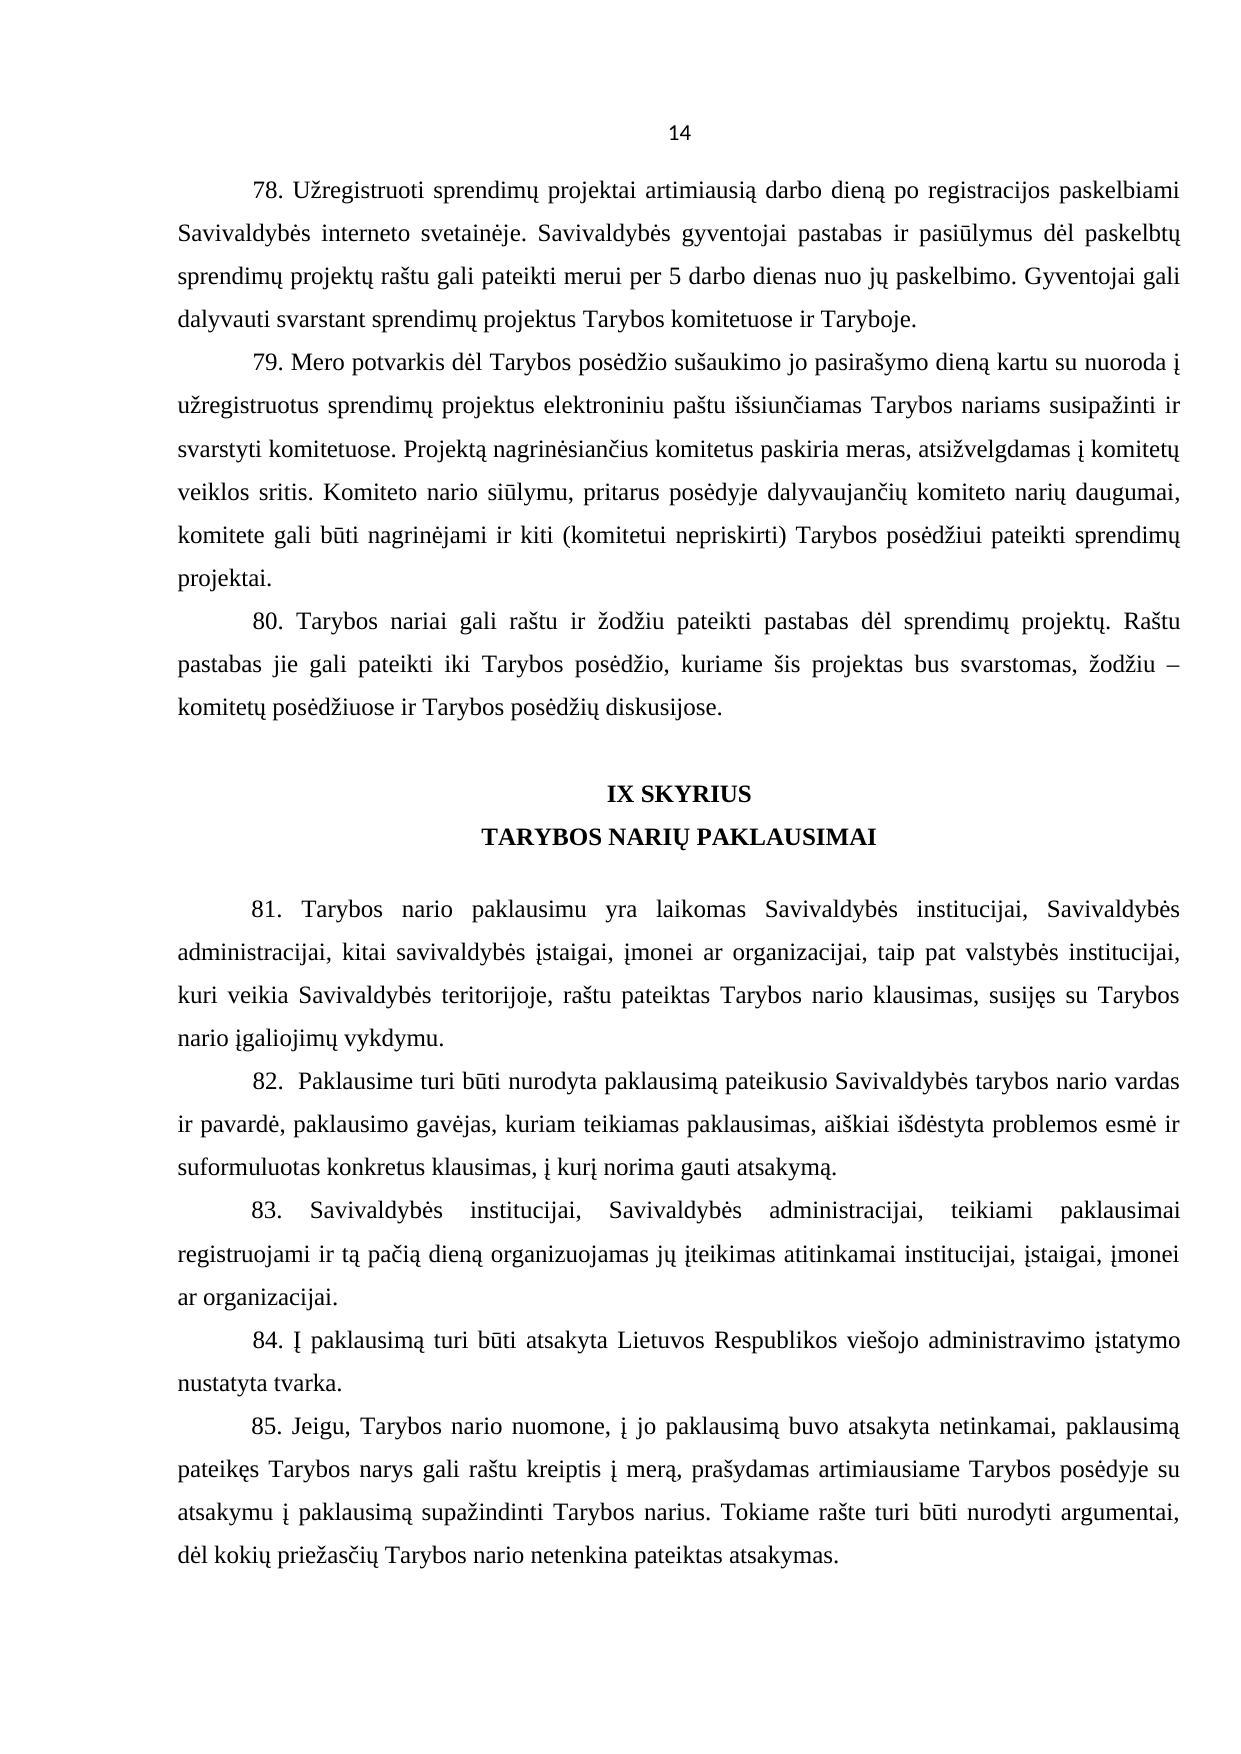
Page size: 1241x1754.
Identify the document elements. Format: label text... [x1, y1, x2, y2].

subtitle TARYBOS NARIŲ PAKLAUSIMAI [177, 822, 1181, 851]
text 85. Jeigu, Tarybos nario nuomone, į jo paklausimą buvo atsakyta netinkamai, paklausimą pateikęs Tarybos narys gali raštu kreiptis į merą, prašydamas artimiausiame Tarybos posėdyje su atsakymu į paklausimą supažindinti Tarybos narius. Tokiame rašte turi būti nurodyti argumentai, dėl kokių priežasčių Tarybos nario netenkina pateiktas atsakymas. [177, 1411, 1181, 1569]
text 81. Tarybos nario paklausimu yra laikomas Savivaldybės institucijai, Savivaldybės administracijai, kitai savivaldybės įstaigai, įmonei ar organizacijai, taip pat valstybės institucijai, kuri veikia Savivaldybės teritorijoje, raštu pateiktas Tarybos nario klausimas, susijęs su Tarybos nario įgaliojimų vykdymu. [177, 894, 1181, 1052]
subtitle IX SKYRIUS [177, 779, 1181, 807]
text 83. Savivaldybės institucijai, Savivaldybės administracijai, teikiami paklausimai registruojami ir tą pačią dieną organizuojamas jų įteikimas atitinkamai institucijai, įstaigai, įmonei ar organizacijai. [177, 1196, 1181, 1311]
text 78. Užregistruoti sprendimų projektai artimiausią darbo dieną po registracijos paskelbiami Savivaldybės interneto svetainėje. Savivaldybės gyventojai pastabas ir pasiūlymus dėl paskelbtų sprendimų projektų raštu gali pateikti merui per 5 darbo dienas nuo jų paskelbimo. Gyventojai gali dalyvauti svarstant sprendimų projektus Tarybos komitetuose ir Taryboje. [177, 175, 1181, 333]
text 79. Mero potvarkis dėl Tarybos posėdžio sušaukimo jo pasirašymo dieną kartu su nuoroda į užregistruotus sprendimų projektus elektroniniu paštu išsiunčiamas Tarybos nariams susipažinti ir svarstyti komitetuose. Projektą nagrinėsiančius komitetus paskiria meras, atsižvelgdamas į komitetų veiklos sritis. Komiteto nario siūlymu, pritarus posėdyje dalyvaujančių komiteto narių daugumai, komitete gali būti nagrinėjami ir kiti (komitetui nepriskirti) Tarybos posėdžiui pateikti sprendimų projektai. [177, 347, 1181, 592]
text 84. Į paklausimą turi būti atsakyta Lietuvos Respublikos viešojo administravimo įstatymo nustatyta tvarka. [177, 1325, 1181, 1397]
text 82. Paklausime turi būti nurodyta paklausimą pateikusio Savivaldybės tarybos nario vardas ir pavardė, paklausimo gavėjas, kuriam teikiamas paklausimas, aiškiai išdėstyta problemos esmė ir suformuluotas konkretus klausimas, į kurį norima gauti atsakymą. [177, 1066, 1181, 1181]
text 80. Tarybos nariai gali raštu ir žodžiu pateikti pastabas dėl sprendimų projektų. Raštu pastabas jie gali pateikti iki Tarybos posėdžio, kuriame šis projektas bus svarstomas, žodžiu – komitetų posėdžiuose ir Tarybos posėdžių diskusijose. [177, 606, 1181, 721]
